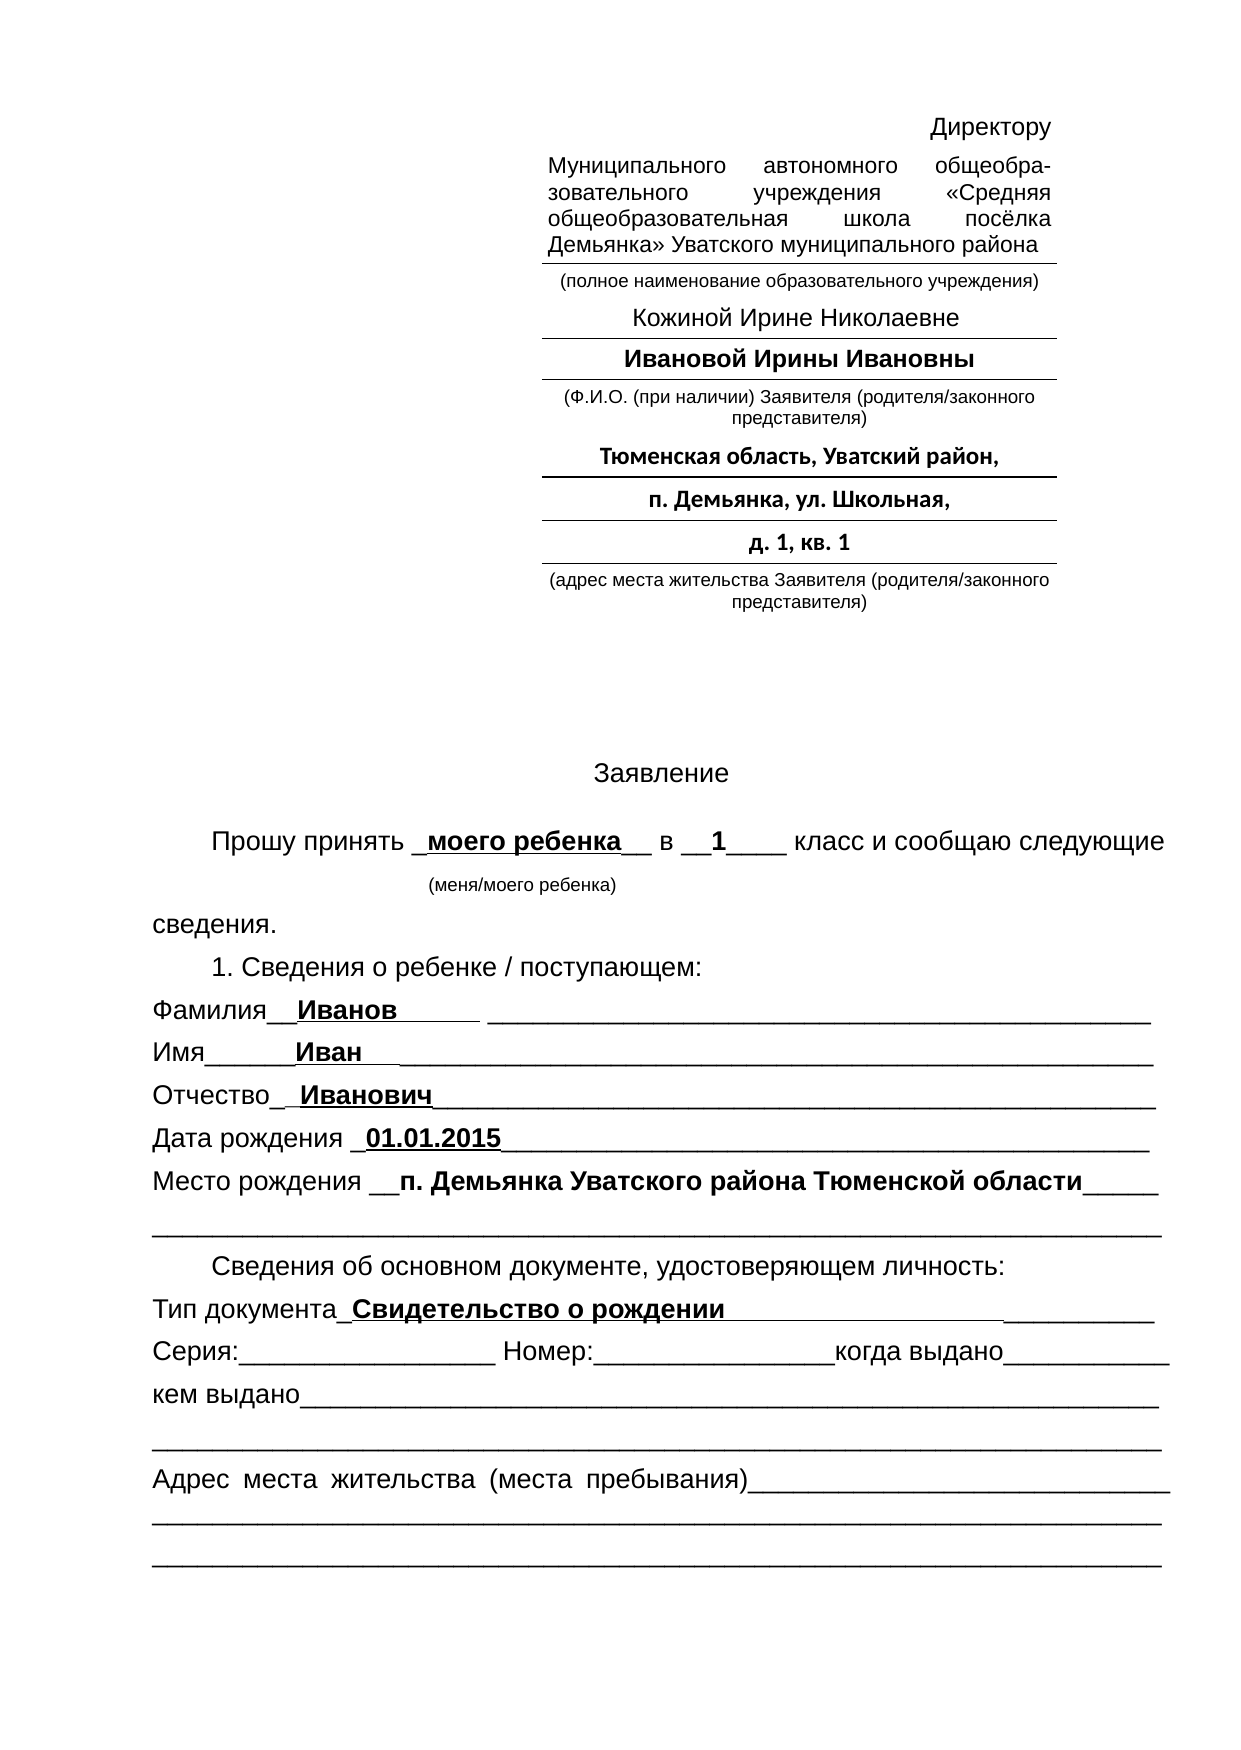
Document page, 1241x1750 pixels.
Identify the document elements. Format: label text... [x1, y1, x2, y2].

table_cell кем выдано_________________________________________________________ [146, 1373, 1176, 1415]
table_cell Имя______Иван __________________________________________________ [146, 1031, 1176, 1073]
table_header Директору [542, 106, 1057, 146]
table_cell Фамилия__Иванов ____________________________________________ [146, 988, 1176, 1031]
table_cell (Ф.И.О. (при наличии) Заявителя (родителя/законного представителя) [542, 380, 1057, 434]
table_cell Ивановой Ирины Ивановны [542, 339, 1057, 379]
text Заявление [146, 757, 1176, 788]
table_cell Дата рождения _01.01.2015___________________________________________ [146, 1116, 1176, 1159]
table_cell 1. Сведения о ребенке / поступающем: [146, 945, 1176, 988]
table_cell Отчество__Иванович________________________________________________ [146, 1074, 1176, 1116]
table_cell (адрес места жительства Заявителя (родителя/законного представителя) [542, 564, 1057, 637]
table_cell Адрес места жительства (места пребывания)____________________________ ___________________________________________________________________ [146, 1458, 1176, 1532]
table_header Прошу принять _моего ребенка__ в __1____ класс и сообщаю следующие [146, 820, 1176, 862]
table_cell (меня/моего ребенка) [146, 863, 1176, 903]
table_cell Муниципального автономного общеобра-зовательного учреждения «Средняя общеобразовательная школа посёлка Демьянка» Уватского муниципального района [542, 146, 1057, 263]
table_cell ___________________________________________________________________ [146, 1415, 1176, 1458]
table_cell (полное наименование образовательного учреждения) [542, 264, 1057, 297]
table_cell ___________________________________________________________________ [146, 1202, 1176, 1244]
table_cell Серия:_________________ Номер:________________когда выдано___________ [146, 1330, 1176, 1372]
table_cell д. 1, кв. 1 [542, 521, 1057, 562]
table_cell Кожиной Ирине Николаевне [542, 298, 1057, 338]
table_cell п. Демьянка, ул. Школьная, [542, 478, 1057, 519]
table_cell ___________________________________________________________________ [146, 1532, 1176, 1574]
table_cell Тип документа_Свидетельство о рождении __________ [146, 1287, 1176, 1330]
table_cell Сведения об основном документе, удостоверяющем личность: [146, 1244, 1176, 1287]
table_cell сведения. [146, 903, 1176, 945]
table_cell Место рождения __п. Демьянка Уватского района Тюменской области_____ [146, 1159, 1176, 1202]
table_cell Тюменская область, Уватский район, [542, 435, 1057, 476]
